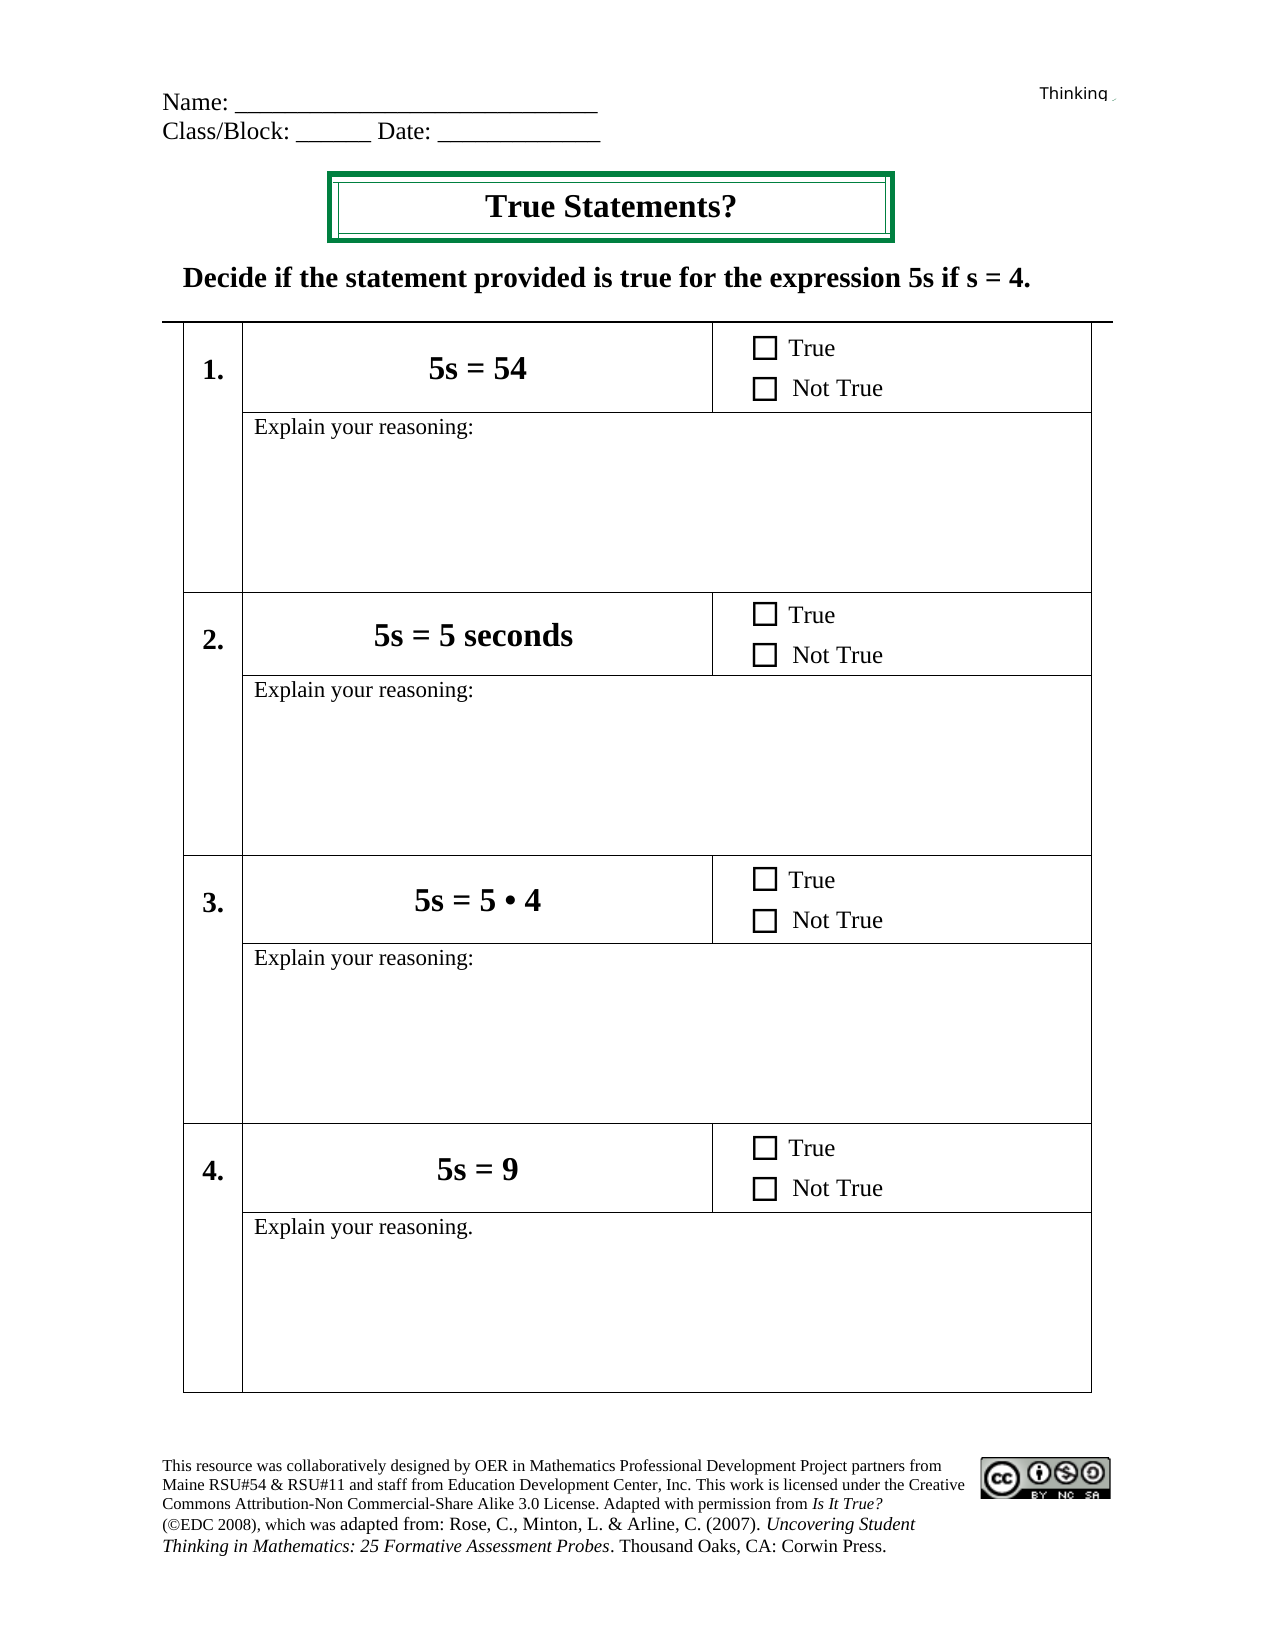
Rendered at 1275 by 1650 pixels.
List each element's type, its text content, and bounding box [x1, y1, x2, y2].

table_cell  True  Not True [713, 856, 1091, 943]
table_cell Explain your reasoning: [243, 413, 1091, 592]
table_cell 3. [184, 856, 242, 1123]
table_header 5s = 54 [243, 323, 712, 412]
table_cell  True  Not True [713, 593, 1091, 675]
table_cell Explain your reasoning: [243, 676, 1091, 855]
picture [980, 1457, 1111, 1502]
table_cell  True  Not True [713, 1124, 1091, 1212]
text Decide if the statement provided is true for the expression 5s if s = 4. [183, 260, 1113, 293]
table_header 1. [184, 323, 242, 592]
table_cell 5s = 5 seconds [243, 593, 712, 675]
table_cell 5s = 9 [243, 1124, 712, 1212]
table_cell 2. [184, 593, 242, 855]
table_cell Explain your reasoning: [243, 944, 1091, 1123]
table_cell 5s = 5 • 4 [243, 856, 712, 943]
table_cell 4. [184, 1124, 242, 1392]
table_header  True  Not True [713, 323, 1091, 412]
text True Statements? [349, 186, 873, 225]
table_cell Explain your reasoning. [243, 1213, 1091, 1392]
